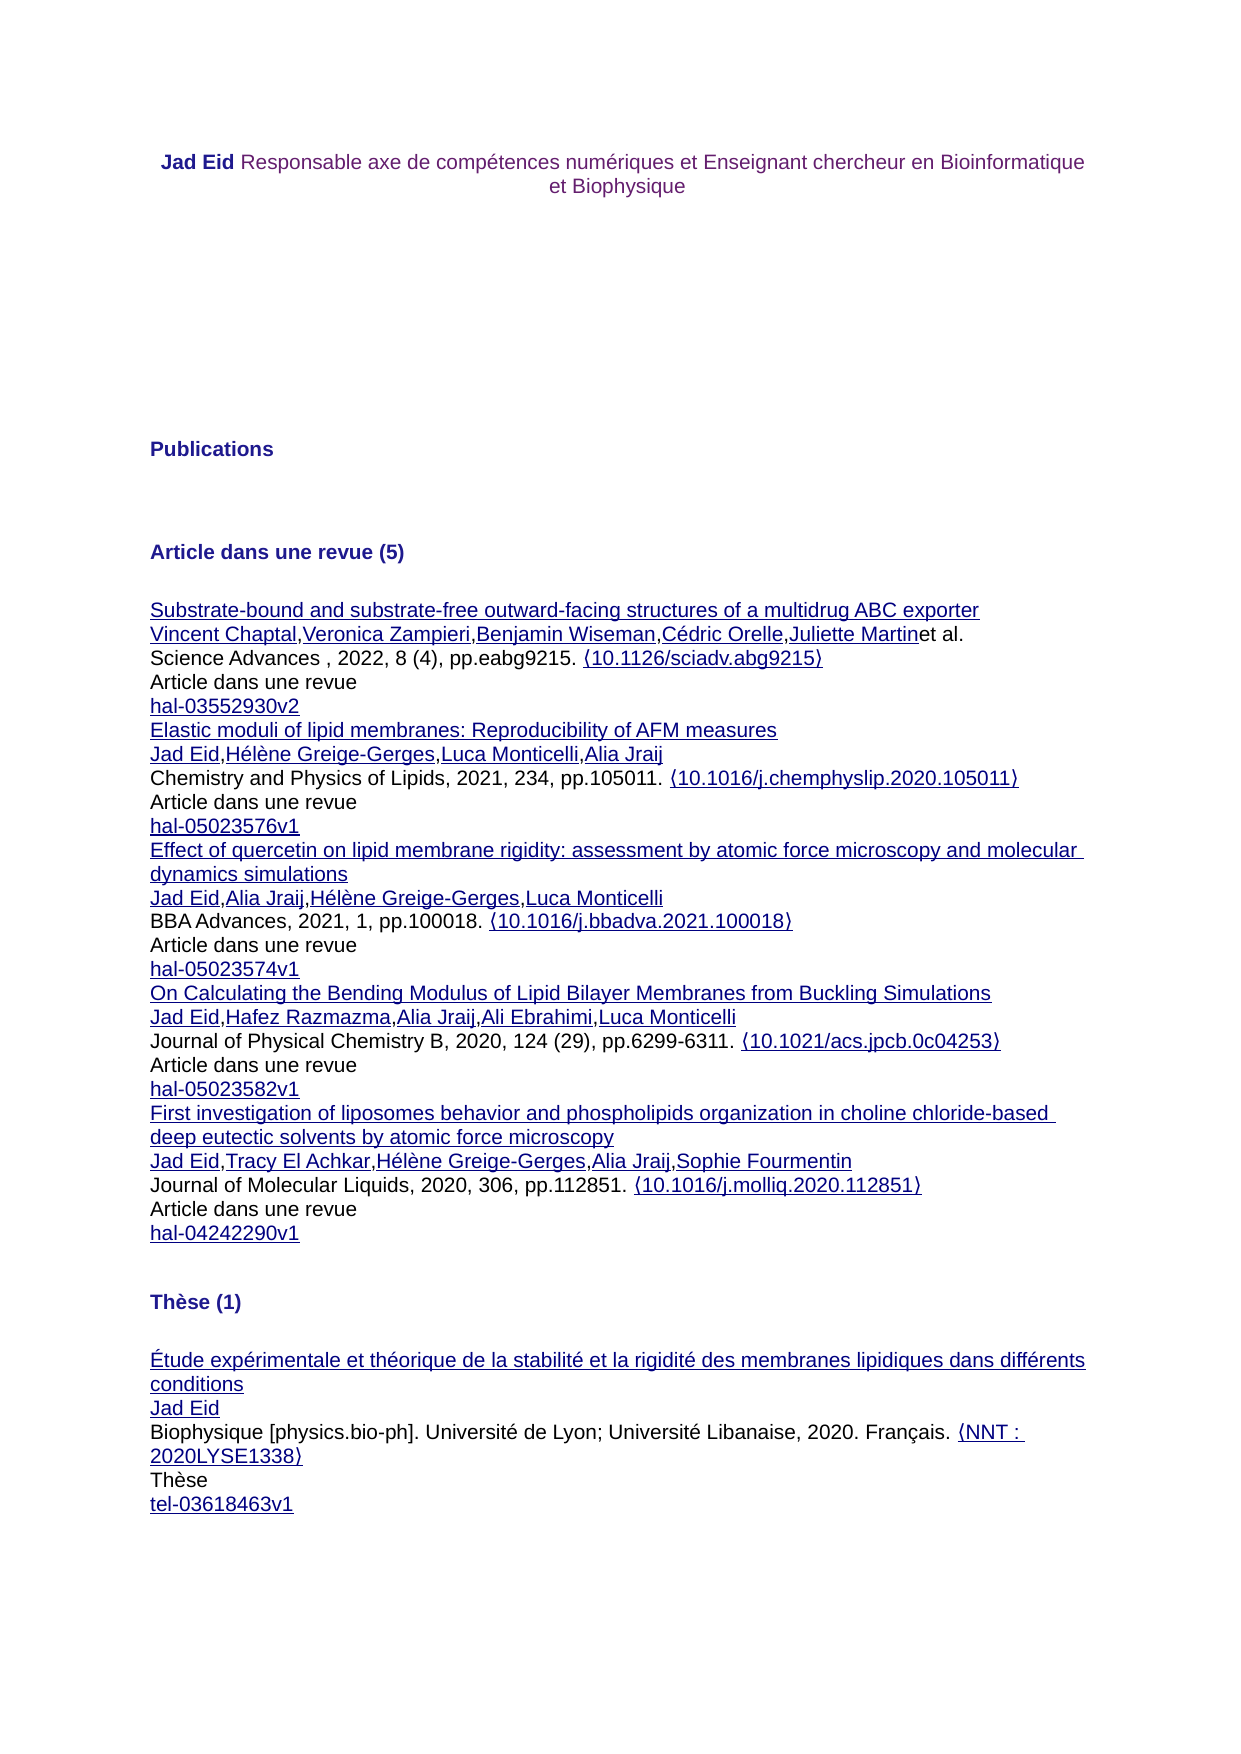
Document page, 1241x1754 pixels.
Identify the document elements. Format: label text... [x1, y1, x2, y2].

table_cell Effect of quercetin on lipid membrane rigidity: assessment by atomic force microscopy and molecular dynamics simulations Jad Eid,Alia Jraij,Hélène Greige-Gerges,Luca Monticelli BBA Advances, 2021, 1, pp.100018. ⟨10.1016/j.bbadva.2021.100018⟩ Article dans une revue hal-05023574v1 [150, 838, 1090, 981]
subtitle Thèse (1) [150, 1289, 1090, 1313]
table_cell On Calculating the Bending Modulus of Lipid Bilayer Membranes from Buckling Simulations Jad Eid,Hafez Razmazma,Alia Jraij,Ali Ebrahimi,Luca Monticelli Journal of Physical Chemistry B, 2020, 124 (29), pp.6299-6311. ⟨10.1021/acs.jpcb.0c04253⟩ Article dans une revue hal-05023582v1 [150, 981, 1090, 1101]
table_header Substrate-bound and substrate-free outward-facing structures of a multidrug ABC exporter Vincent Chaptal,Veronica Zampieri,Benjamin Wiseman,Cédric Orelle,Juliette Martinet al. Science Advances , 2022, 8 (4), pp.eabg9215. ⟨10.1126/sciadv.abg9215⟩ Article dans une revue hal-03552930v2 [150, 598, 1090, 718]
subtitle Article dans une revue (5) [150, 539, 1090, 563]
subtitle Publications [150, 436, 1090, 460]
table_cell First investigation of liposomes behavior and phospholipids organization in choline chloride-based deep eutectic solvents by atomic force microscopy Jad Eid,Tracy El Achkar,Hélène Greige-Gerges,Alia Jraij,Sophie Fourmentin Journal of Molecular Liquids, 2020, 306, pp.112851. ⟨10.1016/j.molliq.2020.112851⟩ Article dans une revue hal-04242290v1 [150, 1101, 1090, 1245]
subtitle Jad Eid Responsable axe de compétences numériques et Enseignant chercheur en Bioinformatique et Biophysique [150, 150, 1090, 198]
table_cell Elastic moduli of lipid membranes: Reproducibility of AFM measures Jad Eid,Hélène Greige-Gerges,Luca Monticelli,Alia Jraij Chemistry and Physics of Lipids, 2021, 234, pp.105011. ⟨10.1016/j.chemphyslip.2020.105011⟩ Article dans une revue hal-05023576v1 [150, 718, 1090, 837]
table_header Étude expérimentale et théorique de la stabilité et la rigidité des membranes lipidiques dans différents conditions Jad Eid Biophysique [physics.bio-ph]. Université de Lyon; Université Libanaise, 2020. Français. ⟨NNT : 2020LYSE1338⟩ Thèse tel-03618463v1 [150, 1348, 1090, 1516]
